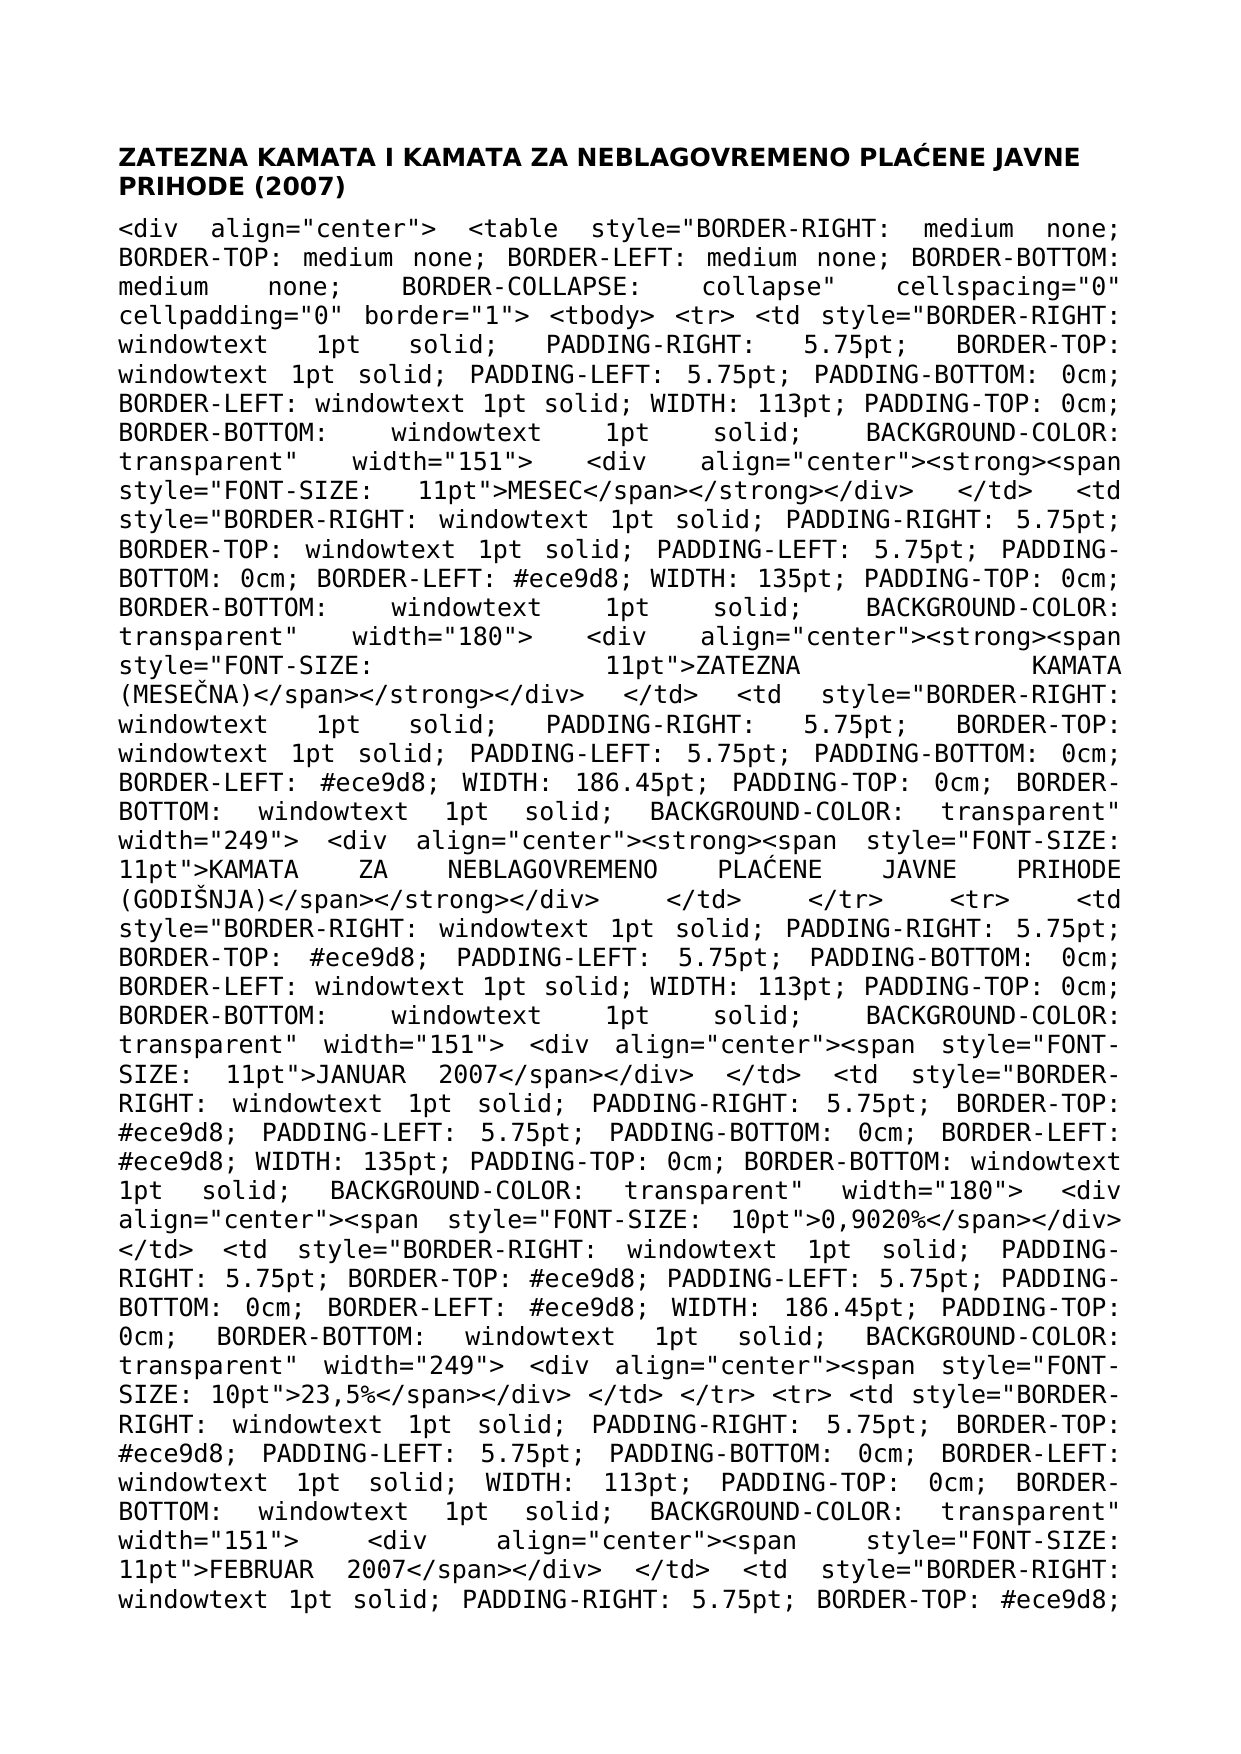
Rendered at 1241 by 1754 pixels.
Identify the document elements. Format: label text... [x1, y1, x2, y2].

subtitle ZATEZNA KAMATA I KAMATA ZA NEBLAGOVREMENO PLAĆENE JAVNE PRIHODE (2007) [118, 143, 1122, 201]
text <div align="center"> <table style="BORDER-RIGHT: medium none; BORDER-TOP: medium none; BORDER-LEFT: medium none; BORDER-BOTTOM: medium none; BORDER-COLLAPSE: collapse" cellspacing="0" cellpadding="0" border="1"> <tbody> <tr> <td style="BORDER-RIGHT: windowtext 1pt solid; PADDING-RIGHT: 5.75pt; BORDER-TOP: windowtext 1pt solid; PADDING-LEFT: 5.75pt; PADDING-BOTTOM: 0cm; BORDER-LEFT: windowtext 1pt solid; WIDTH: 113pt; PADDING-TOP: 0cm; BORDER-BOTTOM: windowtext 1pt solid; BACKGROUND-COLOR: transparent" width="151"> <div align="center"><strong><span style="FONT-SIZE: 11pt">MESEC</span></strong></div> </td> <td style="BORDER-RIGHT: windowtext 1pt solid; PADDING-RIGHT: 5.75pt; BORDER-TOP: windowtext 1pt solid; PADDING-LEFT: 5.75pt; PADDING-BOTTOM: 0cm; BORDER-LEFT: #ece9d8; WIDTH: 135pt; PADDING-TOP: 0cm; BORDER-BOTTOM: windowtext 1pt solid; BACKGROUND-COLOR: transparent" width="180"> <div align="center"><strong><span style="FONT-SIZE: 11pt">ZATEZNA KAMATA (MESEČNA)</span></strong></div> </td> <td style="BORDER-RIGHT: windowtext 1pt solid; PADDING-RIGHT: 5.75pt; BORDER-TOP: windowtext 1pt solid; PADDING-LEFT: 5.75pt; PADDING-BOTTOM: 0cm; BORDER-LEFT: #ece9d8; WIDTH: 186.45pt; PADDING-TOP: 0cm; BORDER-BOTTOM: windowtext 1pt solid; BACKGROUND-COLOR: transparent" width="249"> <div align="center"><strong><span style="FONT-SIZE: 11pt">KAMATA ZA NEBLAGOVREMENO PLAĆENE JAVNE PRIHODE (GODIŠNJA)</span></strong></div> </td> </tr> <tr> <td style="BORDER-RIGHT: windowtext 1pt solid; PADDING-RIGHT: 5.75pt; BORDER-TOP: #ece9d8; PADDING-LEFT: 5.75pt; PADDING-BOTTOM: 0cm; BORDER-LEFT: windowtext 1pt solid; WIDTH: 113pt; PADDING-TOP: 0cm; BORDER-BOTTOM: windowtext 1pt solid; BACKGROUND-COLOR: transparent" width="151"> <div align="center"><span style="FONT-SIZE: 11pt">JANUAR 2007</span></div> </td> <td style="BORDER-RIGHT: windowtext 1pt solid; PADDING-RIGHT: 5.75pt; BORDER-TOP: #ece9d8; PADDING-LEFT: 5.75pt; PADDING-BOTTOM: 0cm; BORDER-LEFT: #ece9d8; WIDTH: 135pt; PADDING-TOP: 0cm; BORDER-BOTTOM: windowtext 1pt solid; BACKGROUND-COLOR: transparent" width="180"> <div align="center"><span style="FONT-SIZE: 10pt">0,9020%</span></div> </td> <td style="BORDER-RIGHT: windowtext 1pt solid; PADDING-RIGHT: 5.75pt; BORDER-TOP: #ece9d8; PADDING-LEFT: 5.75pt; PADDING-BOTTOM: 0cm; BORDER-LEFT: #ece9d8; WIDTH: 186.45pt; PADDING-TOP: 0cm; BORDER-BOTTOM: windowtext 1pt solid; BACKGROUND-COLOR: transparent" width="249"> <div align="center"><span style="FONT-SIZE: 10pt">23,5%</span></div> </td> </tr> <tr> <td style="BORDER-RIGHT: windowtext 1pt solid; PADDING-RIGHT: 5.75pt; BORDER-TOP: #ece9d8; PADDING-LEFT: 5.75pt; PADDING-BOTTOM: 0cm; BORDER-LEFT: windowtext 1pt solid; WIDTH: 113pt; PADDING-TOP: 0cm; BORDER-BOTTOM: windowtext 1pt solid; BACKGROUND-COLOR: transparent" width="151"> <div align="center"><span style="FONT-SIZE: 11pt">FEBRUAR 2007</span></div> </td> <td style="BORDER-RIGHT: windowtext 1pt solid; PADDING-RIGHT: 5.75pt; BORDER-TOP: #ece9d8; [118, 214, 1122, 1614]
